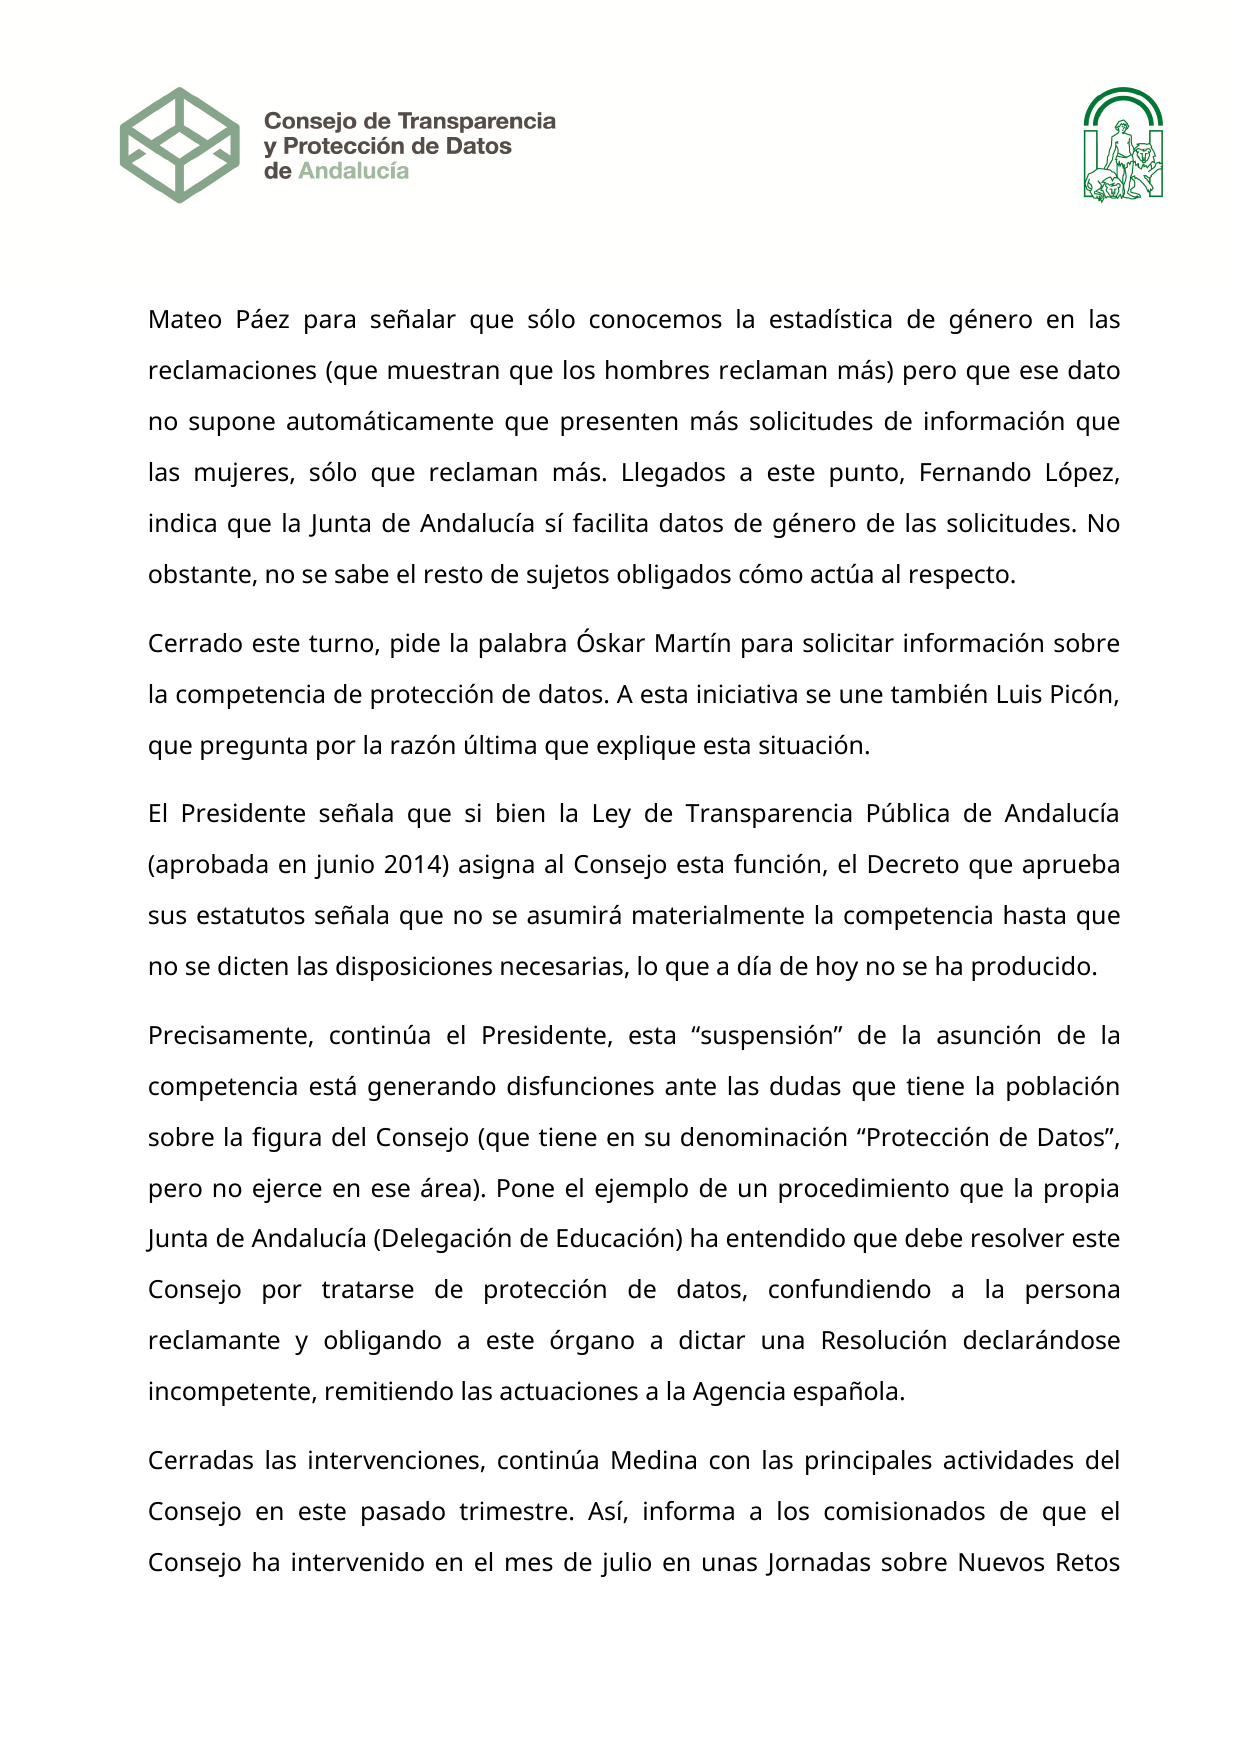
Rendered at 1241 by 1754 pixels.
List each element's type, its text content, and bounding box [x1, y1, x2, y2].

text Mateo Páez para señalar que sólo conocemos la estadística de género en las reclamaciones (que muestran que los hombres reclaman más) pero que ese dato no supone automáticamente que presenten más solicitudes de información que las mujeres, sólo que reclaman más. Llegados a este punto, Fernando López, indica que la Junta de Andalucía sí facilita datos de género de las solicitudes. No obstante, no se sabe el resto de sujetos obligados cómo actúa al respecto. [148, 286, 1122, 591]
text Precisamente, continúa el Presidente, esta “suspensión” de la asunción de la competencia está generando disfunciones ante las dudas que tiene la población sobre la figura del Consejo (que tiene en su denominación “Protección de Datos”, pero no ejerce en ese área). Pone el ejemplo de un procedimiento que la propia Junta de Andalucía (Delegación de Educación) ha entendido que debe resolver este Consejo por tratarse de protección de datos, confundiendo a la persona reclamante y obligando a este órgano a dictar una Resolución declarándose incompetente, remitiendo las actuaciones a la Agencia española. [148, 1018, 1122, 1408]
text Cerradas las intervenciones, continúa Medina con las principales actividades del Consejo en este pasado trimestre. Así, informa a los comisionados de que el Consejo ha intervenido en el mes de julio en unas Jornadas sobre Nuevos Retos [148, 1443, 1122, 1579]
text El Presidente señala que si bien la Ley de Transparencia Pública de Andalucía (aprobada en junio 2014) asigna al Consejo esta función, el Decreto que aprueba sus estatutos señala que no se asumirá materialmente la competencia hasta que no se dicten las disposiciones necesarias, lo que a día de hoy no se ha producido. [148, 796, 1122, 983]
text Cerrado este turno, pide la palabra Óskar Martín para solicitar información sobre la competencia de protección de datos. A esta iniciativa se une también Luis Picón, que pregunta por la razón última que explique esta situación. [148, 626, 1122, 762]
